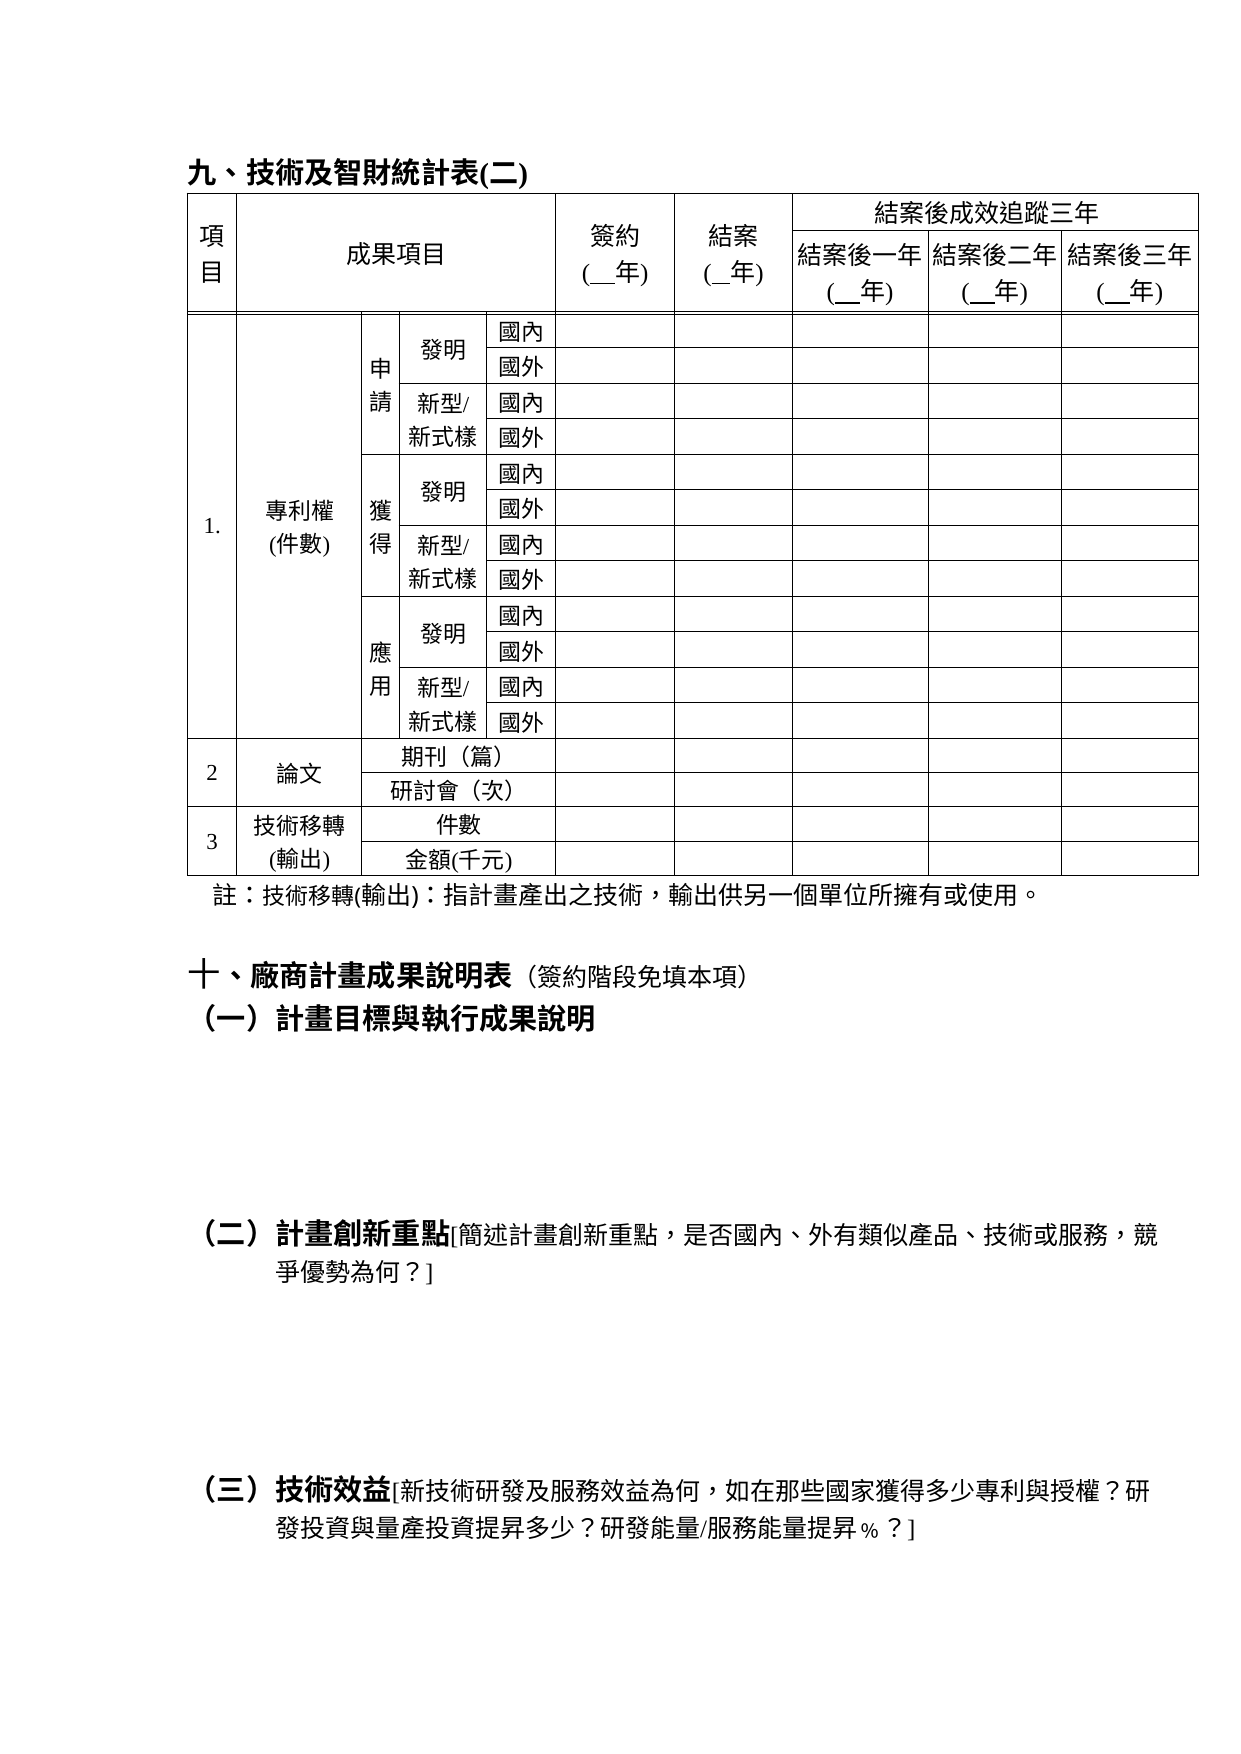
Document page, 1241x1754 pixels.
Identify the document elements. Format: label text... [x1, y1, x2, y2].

table_cell [556, 807, 674, 841]
table_cell 國外 [487, 348, 555, 382]
table_cell [793, 490, 928, 524]
table_cell [793, 384, 928, 418]
table_cell [675, 561, 792, 596]
table_cell [556, 526, 674, 560]
table_cell [929, 315, 1061, 347]
table_cell 國外 [487, 703, 555, 738]
table_cell 新型/ 新式樣 [400, 384, 486, 453]
table_cell [1062, 315, 1198, 347]
table_cell [929, 419, 1061, 453]
table_cell 結案後二年 ( 年) [929, 231, 1061, 311]
table_cell 技術移轉(輸出) [237, 807, 361, 875]
table_cell [1062, 739, 1198, 772]
table_cell 研討會（次） [362, 773, 555, 806]
table_cell [793, 632, 928, 667]
table_cell [929, 348, 1061, 382]
table_cell 新型/ 新式樣 [400, 526, 486, 596]
table_header 結案後成效追蹤三年 [793, 194, 1198, 230]
table_cell 國外 [487, 632, 555, 667]
table_cell 期刊（篇） [362, 739, 555, 772]
table_cell [929, 384, 1061, 418]
table_cell 國內 [487, 315, 555, 347]
table_cell [675, 384, 792, 418]
table_cell [929, 561, 1061, 596]
table_cell [675, 315, 792, 347]
subtitle （二）計畫創新重點[簡述計畫創新重點，是否國內、外有類似產品、技術或服務，競爭優勢為何？] [187, 1210, 1167, 1289]
table_cell 發明 [400, 455, 486, 524]
table_cell 國內 [487, 384, 555, 418]
table_cell 件數 [362, 807, 555, 841]
table_cell [793, 773, 928, 806]
table_cell 論文 [237, 739, 361, 806]
table_cell 專利權 (件數) [237, 315, 361, 738]
table_cell 2 [188, 739, 236, 806]
table_cell [556, 384, 674, 418]
table_cell [1062, 384, 1198, 418]
table_cell [929, 455, 1061, 489]
table_cell [793, 703, 928, 738]
table_cell [1062, 807, 1198, 841]
table_cell 國內 [487, 597, 555, 631]
table_cell [929, 632, 1061, 667]
table_cell [793, 597, 928, 631]
table_cell [1062, 773, 1198, 806]
table_cell [1062, 668, 1198, 702]
table_cell [793, 348, 928, 382]
table_cell [556, 703, 674, 738]
table_cell [793, 807, 928, 841]
table_cell [556, 668, 674, 702]
table_cell [793, 561, 928, 596]
table_cell [929, 490, 1061, 524]
table_cell [675, 348, 792, 382]
table_cell 發明 [400, 597, 486, 667]
table_cell [1062, 526, 1198, 560]
table_cell 應用 [362, 597, 399, 738]
table_cell [675, 597, 792, 631]
table_cell [1062, 561, 1198, 596]
table_cell 國外 [487, 561, 555, 596]
table_cell [1062, 597, 1198, 631]
table_cell [556, 348, 674, 382]
table_cell [675, 668, 792, 702]
table_cell [556, 632, 674, 667]
table_cell [1062, 842, 1198, 875]
table_cell [929, 597, 1061, 631]
table_cell [929, 526, 1061, 560]
table_cell [675, 632, 792, 667]
table_cell [929, 703, 1061, 738]
table_header 簽約 ( 年) [556, 194, 674, 311]
table_cell 新型/ 新式樣 [400, 668, 486, 738]
table_header 結案 ( 年) [675, 194, 792, 311]
table_cell 國內 [487, 526, 555, 560]
table_cell [1062, 703, 1198, 738]
text 註：技術移轉(輸出)：指計畫產出之技術，輸出供另一個單位所擁有或使用。 [137, 192, 1213, 912]
table_cell 申請 [362, 315, 399, 453]
table_cell [556, 419, 674, 453]
table_cell [1062, 632, 1198, 667]
table_cell 3 [188, 807, 236, 875]
table_cell [675, 842, 792, 875]
table_cell [556, 315, 674, 347]
subtitle （一）計畫目標與執行成果說明 [187, 996, 1167, 1038]
table_cell [675, 739, 792, 772]
table_cell [556, 739, 674, 772]
table_cell 國內 [487, 455, 555, 489]
subtitle 九、技術及智財統計表(二) [187, 150, 1167, 192]
table_cell 結案後三年 ( 年) [1062, 231, 1198, 311]
subtitle 十、廠商計畫成果說明表（簽約階段免填本項） [187, 947, 1167, 996]
table_cell [675, 455, 792, 489]
table_cell [793, 668, 928, 702]
table_cell [556, 455, 674, 489]
table_cell [929, 842, 1061, 875]
table_cell [929, 773, 1061, 806]
table_cell [1062, 419, 1198, 453]
table_cell [793, 739, 928, 772]
table_cell 結案後一年 ( 年) [793, 231, 928, 311]
table_cell [793, 455, 928, 489]
table_cell [675, 703, 792, 738]
table_cell 國內 [487, 668, 555, 702]
table_cell 金額(千元) [362, 842, 555, 875]
table_cell [929, 807, 1061, 841]
table_cell [1062, 455, 1198, 489]
table_cell 1. [188, 315, 236, 738]
table_cell [793, 526, 928, 560]
table_cell [793, 419, 928, 453]
table_cell 發明 [400, 315, 486, 382]
table_cell [556, 597, 674, 631]
table_cell [793, 315, 928, 347]
table_cell [556, 773, 674, 806]
table_cell [1062, 348, 1198, 382]
table_cell 獲得 [362, 455, 399, 596]
table_cell [675, 773, 792, 806]
table_cell [929, 668, 1061, 702]
table_cell [929, 739, 1061, 772]
table_header 成果項目 [237, 194, 555, 311]
table_cell 國外 [487, 490, 555, 524]
table_cell [793, 842, 928, 875]
table_cell [556, 842, 674, 875]
table_cell [556, 490, 674, 524]
table_cell [675, 490, 792, 524]
table_header 項目 [188, 194, 236, 311]
table_cell [675, 526, 792, 560]
table_cell [556, 561, 674, 596]
table_cell [675, 419, 792, 453]
table_cell 國外 [487, 419, 555, 453]
table_cell [1062, 490, 1198, 524]
subtitle （三）技術效益[新技術研發及服務效益為何，如在那些國家獲得多少專利與授權？研發投資與量產投資提昇多少？研發能量/服務能量提昇﹪？] [187, 1466, 1167, 1545]
table_cell [675, 807, 792, 841]
